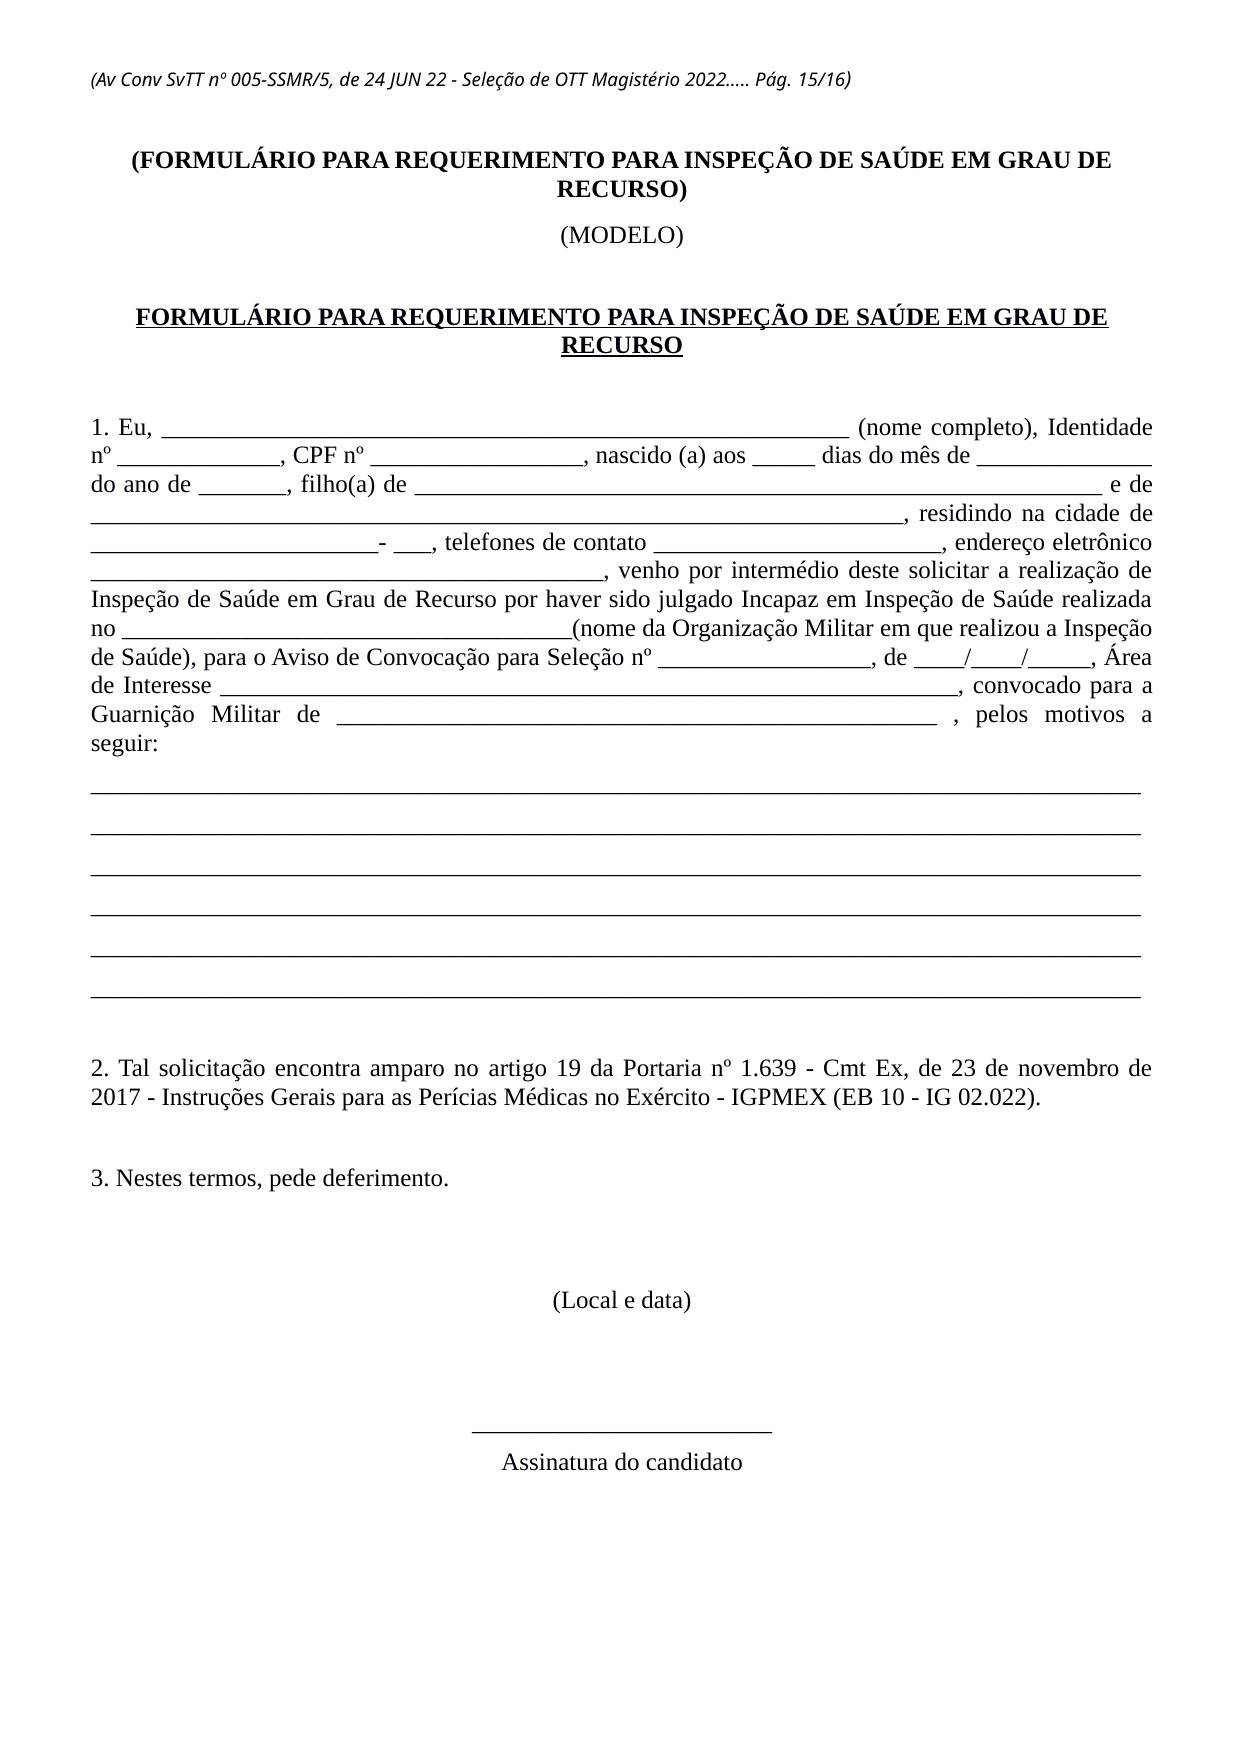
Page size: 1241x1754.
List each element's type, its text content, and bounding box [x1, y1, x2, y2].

text Assinatura do candidato [91, 1447, 1153, 1476]
text ____________________________________________________________________________________ [91, 931, 1153, 960]
text ____________________________________________________________________________________ [91, 972, 1153, 1000]
text (MODELO) [91, 220, 1153, 249]
text (Local e data) [91, 1285, 1153, 1313]
text ____________________________________________________________________________________ [91, 809, 1153, 838]
text ____________________________________________________________________________________ [91, 768, 1153, 797]
text ________________________ [91, 1407, 1153, 1435]
text 2. Tal solicitação encontra amparo no artigo 19 da Portaria nº 1.639 - Cmt Ex, de 23 de novembro de 2017 - Instruções Gerais para as Perícias Médicas no Exército - IGPMEX (EB 10 - IG 02.022). [91, 1053, 1153, 1110]
text ____________________________________________________________________________________ [91, 850, 1153, 878]
text (FORMULÁRIO PARA REQUERIMENTO PARA INSPEÇÃO DE SAÚDE EM GRAU DE RECURSO) [91, 145, 1153, 203]
text 3. Nestes termos, pede deferimento. [91, 1163, 1153, 1192]
text FORMULÁRIO PARA REQUERIMENTO PARA INSPEÇÃO DE SAÚDE EM GRAU DE RECURSO [91, 302, 1153, 359]
text 1. Eu, _______________________________________________________ (nome completo), Identidade nº _____________, CPF nº _________________, nascido (a) aos _____ dias do mês de ______________ do ano de _______, filho(a) de _______________________________________________________ e de _________________________________________________________________, residindo na cidade de _______________________- ___, telefones de contato _______________________, endereço eletrônico _________________________________________, venho por intermédio deste solicitar a realização de Inspeção de Saúde em Grau de Recurso por haver sido julgado Incapaz em Inspeção de Saúde realizada no ____________________________________(nome da Organização Militar em que realizou a Inspeção de Saúde), para o Aviso de Convocação para Seleção nº _________________, de ____/____/_____, Área de Interesse ___________________________________________________________, convocado para a Guarnição Militar de ________________________________________________ , pelos motivos a seguir: [91, 412, 1153, 757]
text ____________________________________________________________________________________ [91, 890, 1153, 919]
